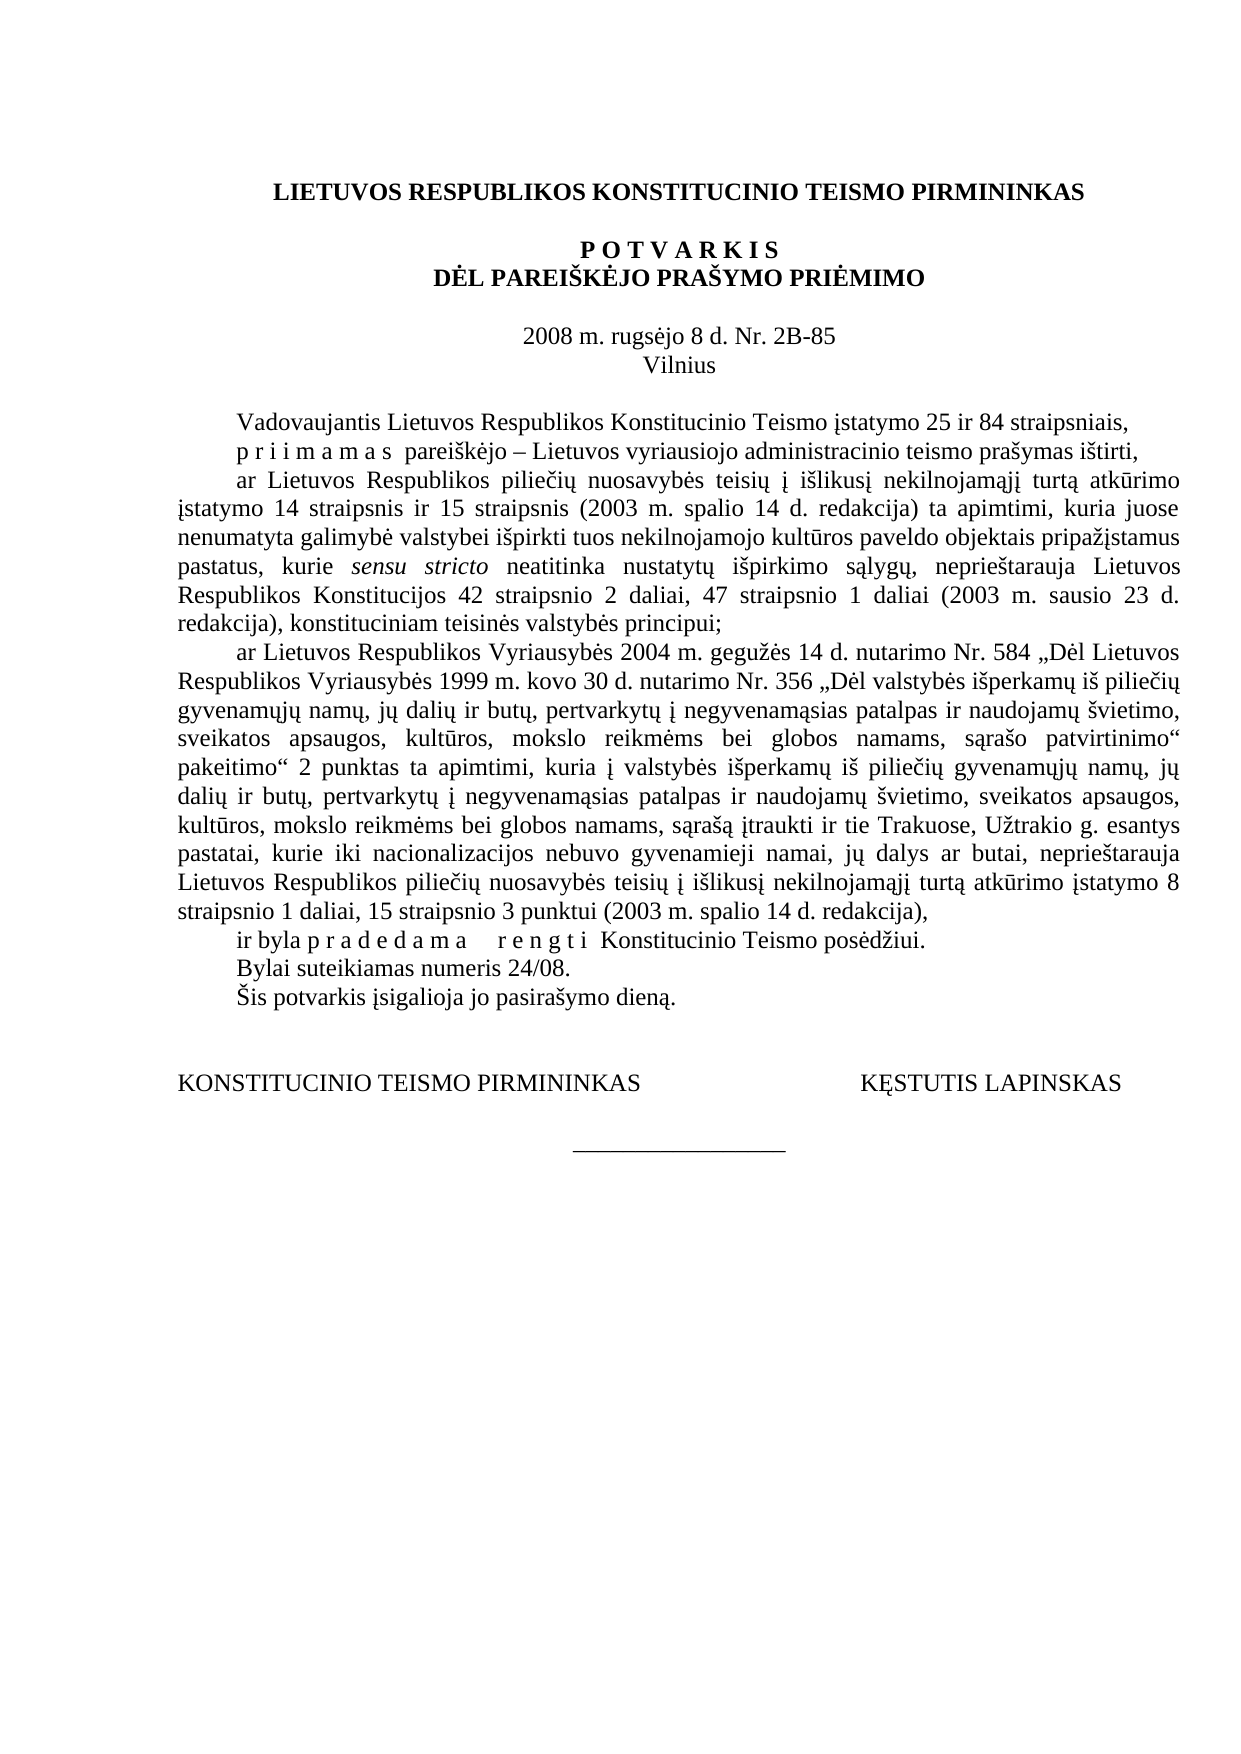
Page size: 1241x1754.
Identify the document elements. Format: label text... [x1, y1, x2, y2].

text Vadovaujantis Lietuvos Respublikos Konstitucinio Teismo įstatymo 25 ir 84 straipsniais, [177, 407, 1181, 436]
text 2008 m. rugsėjo 8 d. Nr. 2B-85 [177, 321, 1181, 350]
text KONSTITUCINIO TEISMO PIRMININKAS KĘSTUTIS LAPINSKAS [177, 1068, 1181, 1097]
text ar Lietuvos Respublikos piliečių nuosavybės teisių į išlikusį nekilnojamąjį turtą atkūrimo įstatymo 14 straipsnis ir 15 straipsnis (2003 m. spalio 14 d. redakcija) ta apimtimi, kuria juose nenumatyta galimybė valstybei išpirkti tuos nekilnojamojo kultūros paveldo objektais pripažįstamus pastatus, kurie sensu stricto neatitinka nustatytų išpirkimo sąlygų, neprieštarauja Lietuvos Respublikos Konstitucijos 42 straipsnio 2 daliai, 47 straipsnio 1 daliai (2003 m. sausio 23 d. redakcija), konstituciniam teisinės valstybės principui; [177, 465, 1181, 637]
text ar Lietuvos Respublikos Vyriausybės 2004 m. gegužės 14 d. nutarimo Nr. 584 „Dėl Lietuvos Respublikos Vyriausybės 1999 m. kovo 30 d. nutarimo Nr. 356 „Dėl valstybės išperkamų iš piliečių gyvenamųjų namų, jų dalių ir butų, pertvarkytų į negyvenamąsias patalpas ir naudojamų švietimo, sveikatos apsaugos, kultūros, mokslo reikmėms bei globos namams, sąrašo patvirtinimo“ pakeitimo“ 2 punktas ta apimtimi, kuria į valstybės išperkamų iš piliečių gyvenamųjų namų, jų dalių ir butų, pertvarkytų į negyvenamąsias patalpas ir naudojamų švietimo, sveikatos apsaugos, kultūros, mokslo reikmėms bei globos namams, sąrašą įtraukti ir tie Trakuose, Užtrakio g. esantys pastatai, kurie iki nacionalizacijos nebuvo gyvenamieji namai, jų dalys ar butai, neprieštarauja Lietuvos Respublikos piliečių nuosavybės teisių į išlikusį nekilnojamąjį turtą atkūrimo įstatymo 8 straipsnio 1 daliai, 15 straipsnio 3 punktui (2003 m. spalio 14 d. redakcija), [177, 637, 1181, 925]
text LIETUVOS RESPUBLIKOS KONSTITUCINIO TEISMO PIRMININKAS [177, 177, 1181, 206]
text DĖL PAREIŠKĖJO PRAŠYMO PRIĖMIMO [177, 263, 1181, 292]
text ir byla pradedama rengti Konstitucinio Teismo posėdžiui. [177, 925, 1181, 953]
text _________________ [177, 1126, 1181, 1155]
text Šis potvarkis įsigalioja jo pasirašymo dieną. [177, 982, 1181, 1011]
text priimamas pareiškėjo – Lietuvos vyriausiojo administracinio teismo prašymas ištirti, [177, 436, 1181, 465]
text Bylai suteikiamas numeris 24/08. [177, 953, 1181, 982]
text P O T V A R K I S [177, 235, 1181, 263]
text Vilnius [177, 350, 1181, 378]
